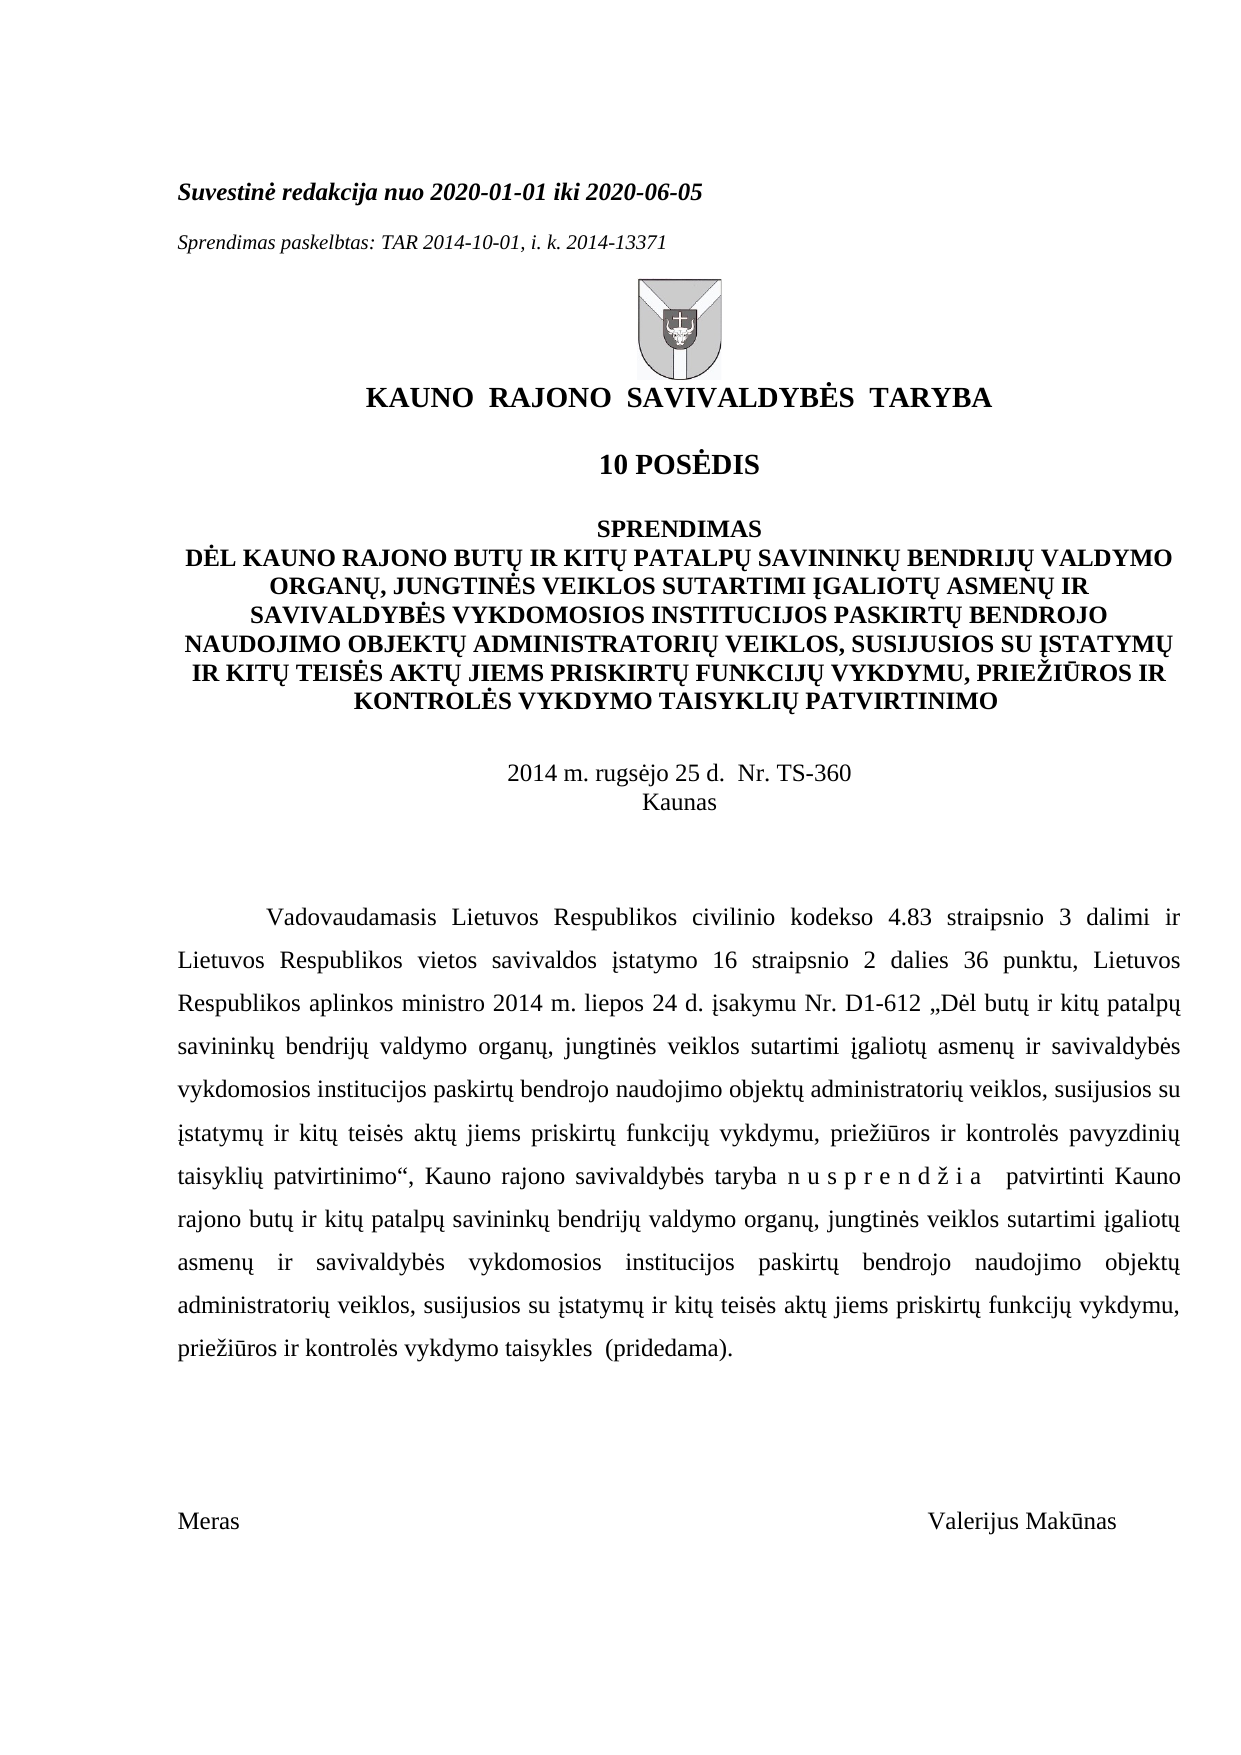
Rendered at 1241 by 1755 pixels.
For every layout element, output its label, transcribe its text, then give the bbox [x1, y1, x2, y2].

text SPRENDIMAS [177, 514, 1181, 543]
text Sprendimas paskelbtas: TAR 2014-10-01, i. k. 2014-13371 [177, 230, 1181, 254]
text 2014 m. rugsėjo 25 d. Nr. TS-360 [177, 758, 1181, 787]
text Vadovaudamasis Lietuvos Respublikos civilinio kodekso 4.83 straipsnio 3 dalimi ir Lietuvos Respublikos vietos savivaldos įstatymo 16 straipsnio 2 dalies 36 punktu, Lietuvos Respublikos aplinkos ministro 2014 m. liepos 24 d. įsakymu Nr. D1-612 „Dėl butų ir kitų patalpų savininkų bendrijų valdymo organų, jungtinės veiklos sutartimi įgaliotų asmenų ir savivaldybės vykdomosios institucijos paskirtų bendrojo naudojimo objektų administratorių veiklos, susijusios su įstatymų ir kitų teisės aktų jiems priskirtų funkcijų vykdymu, priežiūros ir kontrolės pavyzdinių taisyklių patvirtinimo“, Kauno rajono savivaldybės taryba nusprendžia patvirtinti Kauno rajono butų ir kitų patalpų savininkų bendrijų valdymo organų, jungtinės veiklos sutartimi įgaliotų asmenų ir savivaldybės vykdomosios institucijos paskirtų bendrojo naudojimo objektų administratorių veiklos, susijusios su įstatymų ir kitų teisės aktų jiems priskirtų funkcijų vykdymu, priežiūros ir kontrolės vykdymo taisykles (pridedama). [177, 902, 1181, 1362]
text Meras Valerijus Makūnas [177, 1506, 1181, 1534]
text 10 POSĖDIS [177, 447, 1181, 480]
text KAUNO RAJONO SAVIVALDYBĖS TARYBA [177, 380, 1181, 413]
text Kaunas [177, 787, 1181, 816]
text DĖL KAUNO RAJONO BUTŲ IR KITŲ PATALPŲ SAVININKŲ BENDRIJŲ VALDYMO ORGANŲ, JUNGTINĖS VEIKLOS SUTARTIMI ĮGALIOTŲ ASMENŲ IR SAVIVALDYBĖS VYKDOMOSIOS INSTITUCIJOS PASKIRTŲ BENDROJO NAUDOJIMO OBJEKTŲ ADMINISTRATORIŲ VEIKLOS, SUSIJUSIOS SU ĮSTATYMŲ IR KITŲ TEISĖS AKTŲ JIEMS PRISKIRTŲ FUNKCIJŲ VYKDYMU, PRIEŽIŪROS IR KONTROLĖS VYKDYMO TAISYKLIŲ PATVIRTINIMO [177, 543, 1181, 715]
text Suvestinė redakcija nuo 2020-01-01 iki 2020-06-05 [177, 177, 1181, 206]
